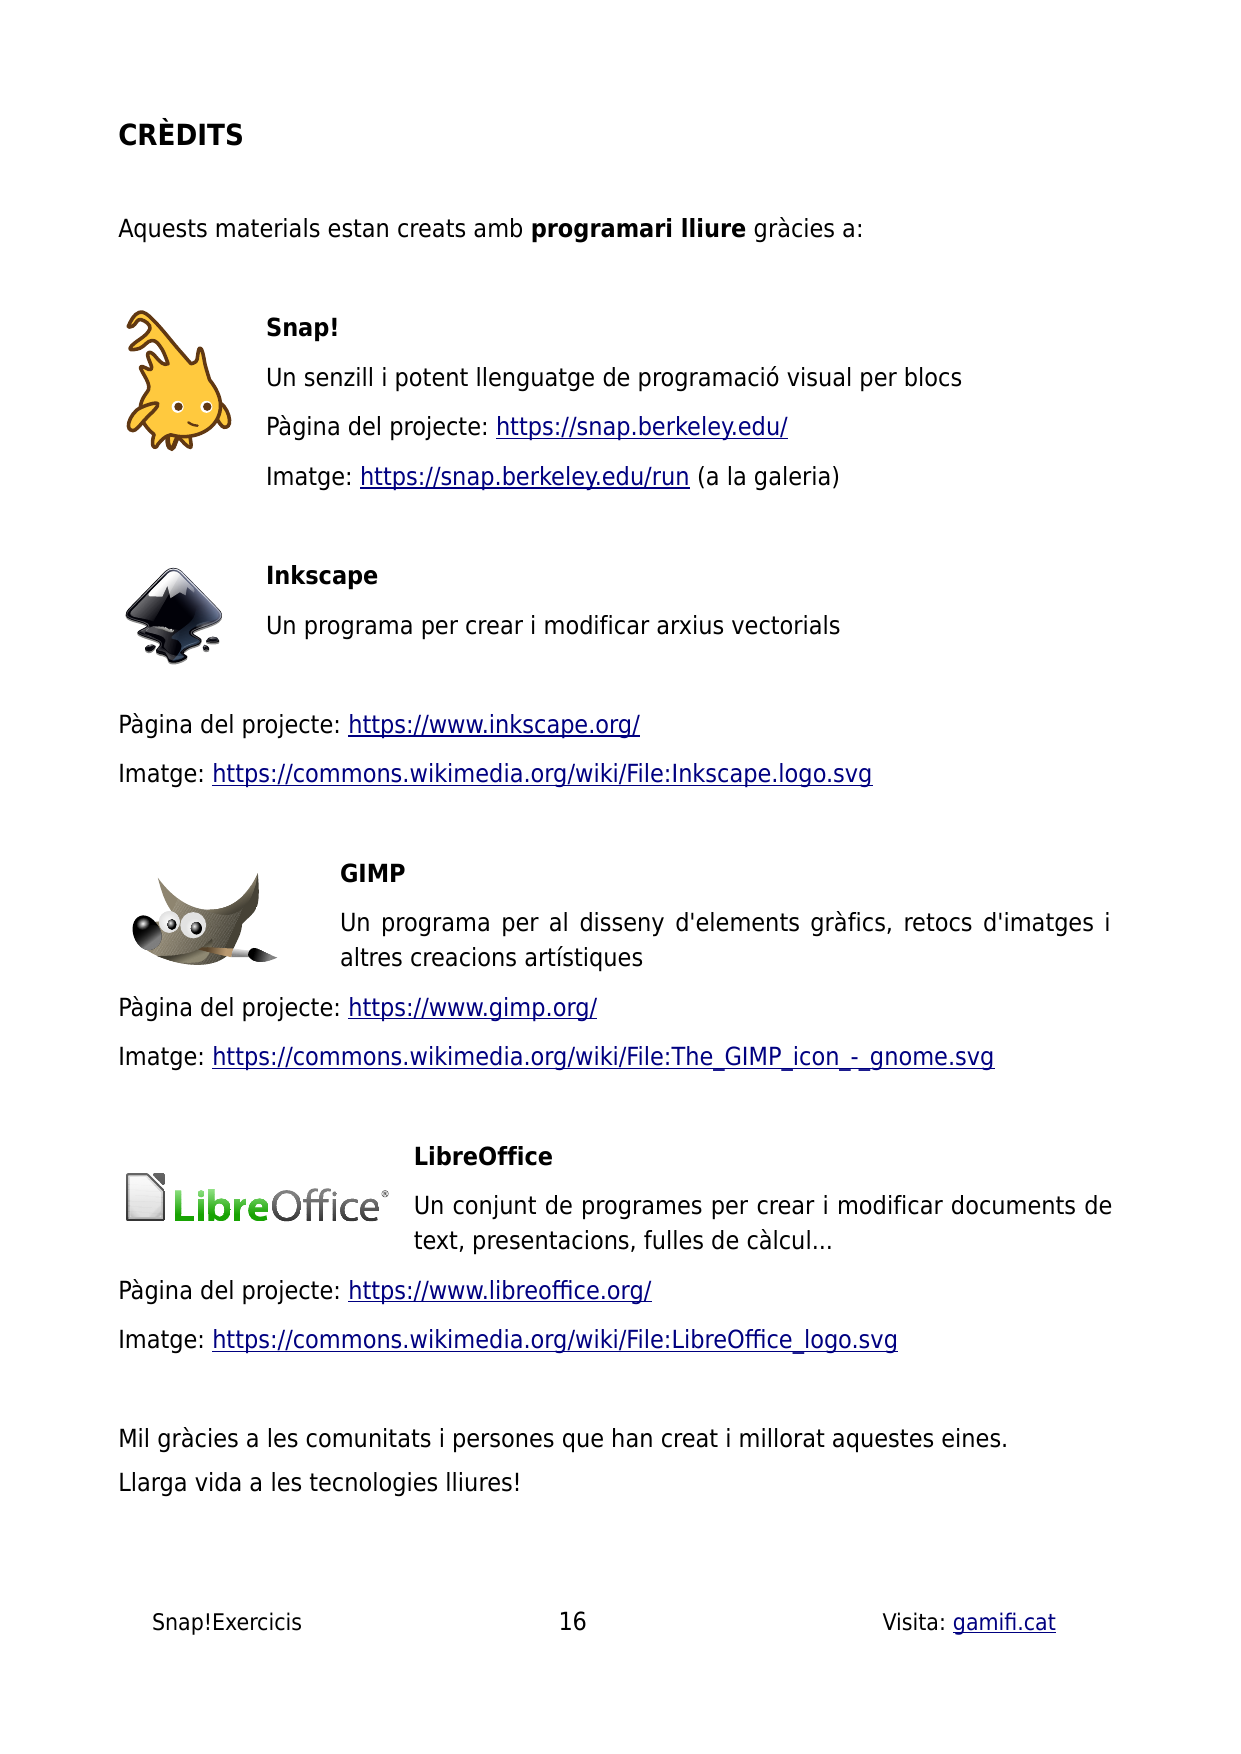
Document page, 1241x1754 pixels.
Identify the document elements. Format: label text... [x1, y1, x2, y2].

text Pàgina del projecte: https://www.inkscape.org/ [118, 710, 1122, 739]
text Imatge: https://commons.wikimedia.org/wiki/File:The_GIMP_icon_-_gnome.svg [118, 1042, 1122, 1072]
text LibreOffice [118, 1142, 1122, 1171]
text [118, 313, 147, 342]
text Aquests materials estan creats amb programari lliure gràcies a: [118, 214, 1122, 243]
text Pàgina del projecte: https://www.libreoffice.org/ [118, 1276, 1122, 1305]
subtitle CRÈDITS [118, 118, 1122, 152]
text [118, 412, 151, 442]
text Inkscape [118, 561, 1122, 590]
text GIMP [118, 859, 1122, 888]
text Un programa per al disseny d'elements gràfics, retocs d'imatges i altres creacions artístiques [118, 908, 1122, 972]
text Imatge: https://snap.berkeley.edu/run (a la galeria) [118, 462, 1122, 491]
text Un programa per crear i modificar arxius vectorials [195, 611, 1122, 640]
text Un senzill i potent llenguatge de programació visual per blocs [207, 363, 1122, 392]
text Un conjunt de programes per crear i modificar documents de text, presentacions, fulles de càlcul... [118, 1191, 1122, 1255]
text Pàgina del projecte: https://snap.berkeley.edu/ [193, 412, 1122, 442]
text Imatge: https://commons.wikimedia.org/wiki/File:LibreOffice_logo.svg [118, 1325, 1122, 1354]
text Mil gràcies a les comunitats i persones que han creat i millorat aquestes eines. [118, 1424, 1122, 1454]
text Pàgina del projecte: https://www.gimp.org/ [118, 993, 1122, 1022]
text Llarga vida a les tecnologies lliures! [118, 1468, 1122, 1497]
text Imatge: https://commons.wikimedia.org/wiki/File:Inkscape.logo.svg [118, 759, 1122, 789]
text Snap! [150, 313, 1122, 342]
